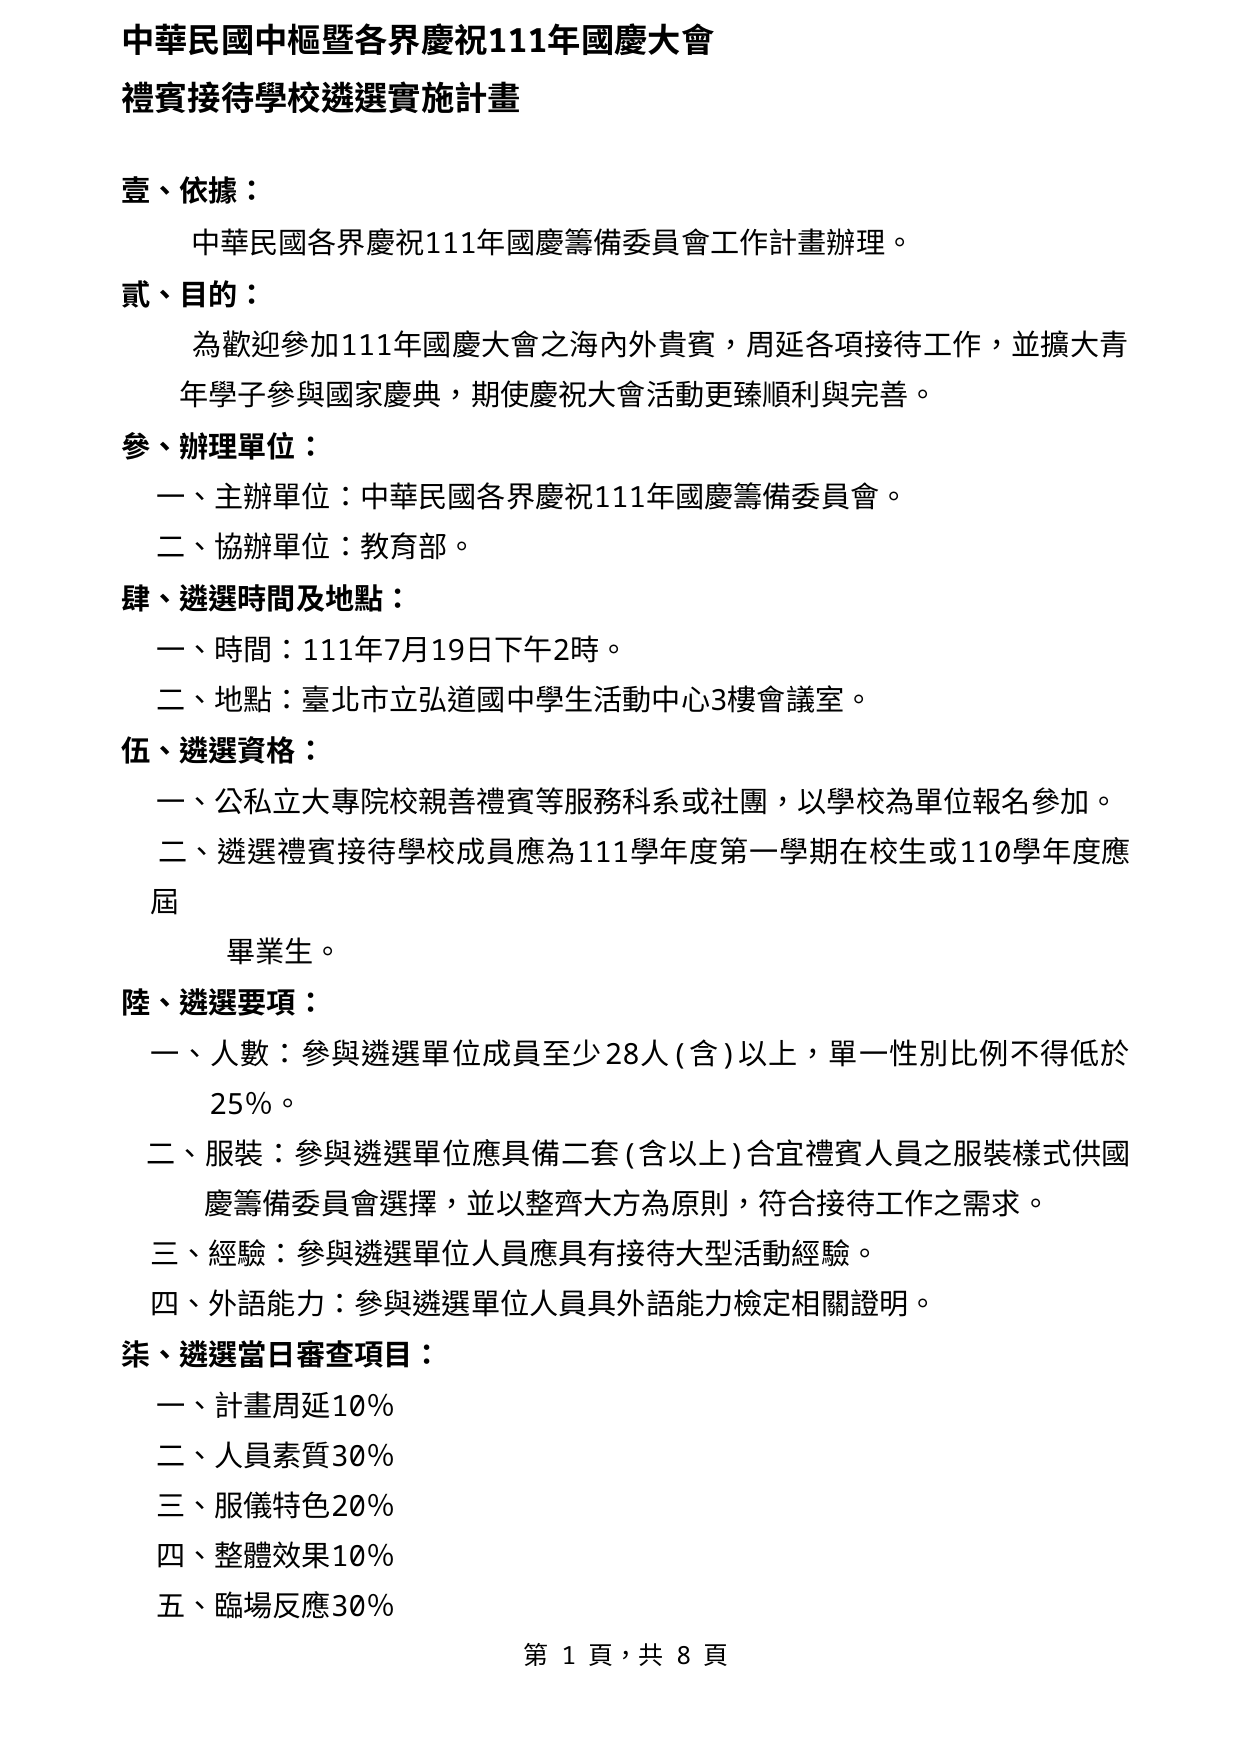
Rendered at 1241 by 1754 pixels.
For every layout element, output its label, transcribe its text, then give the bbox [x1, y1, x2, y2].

text 柒、遴選當日審查項目： [121, 1324, 1131, 1376]
text 為歡迎參加111年國慶大會之海內外貴賓，周延各項接待工作，並擴大青年學子參與國家慶典，期使慶祝大會活動更臻順利與完善。 [121, 316, 1131, 416]
text 肆、遴選時間及地點： [121, 568, 1131, 620]
text 一、人數：參與遴選單位成員至少28人(含)以上，單一性別比例不得低於25％。 [150, 1024, 1131, 1124]
text 二、遴選禮賓接待學校成員應為111學年度第一學期在校生或110學年度應屆 [121, 822, 1131, 922]
text 一、公私立大專院校親善禮賓等服務科系或社團，以學校為單位報名參加。 [121, 772, 1131, 822]
text 一、主辦單位：中華民國各界慶祝111年國慶籌備委員會。 [121, 468, 1131, 518]
text 三、服儀特色20％ [121, 1476, 1131, 1526]
text 二、地點：臺北市立弘道國中學生活動中心3樓會議室。 [121, 670, 1131, 720]
text 三、經驗：參與遴選單位人員應具有接待大型活動經驗。 [121, 1224, 1131, 1274]
text 禮賓接待學校遴選實施計畫 [121, 64, 1131, 122]
text 貳、目的： [121, 264, 1131, 316]
text 二、人員素質30％ [121, 1426, 1131, 1476]
text 陸、遴選要項： [121, 972, 1131, 1024]
text 一、計畫周延10％ [121, 1376, 1131, 1426]
text 四、整體效果10％ [121, 1526, 1131, 1576]
text 伍、遴選資格： [121, 720, 1131, 772]
text 中華民國各界慶祝111年國慶籌備委員會工作計畫辦理。 [121, 212, 1131, 264]
text 二、服裝：參與遴選單位應具備二套(含以上)合宜禮賓人員之服裝樣式供國慶籌備委員會選擇，並以整齊大方為原則，符合接待工作之需求。 [146, 1124, 1131, 1224]
text 四、外語能力：參與遴選單位人員具外語能力檢定相關證明。 [121, 1274, 1131, 1324]
text 一、時間：111年7月19日下午2時。 [121, 620, 1131, 670]
text 二、協辦單位：教育部。 [121, 518, 1131, 568]
text 中華民國中樞暨各界慶祝111年國慶大會 [121, 5, 1131, 64]
text 五、臨場反應30％ [121, 1576, 1131, 1626]
text 參、辦理單位： [121, 416, 1131, 468]
text 壹、依據： [121, 159, 1131, 212]
text 畢業生。 [121, 922, 1131, 972]
